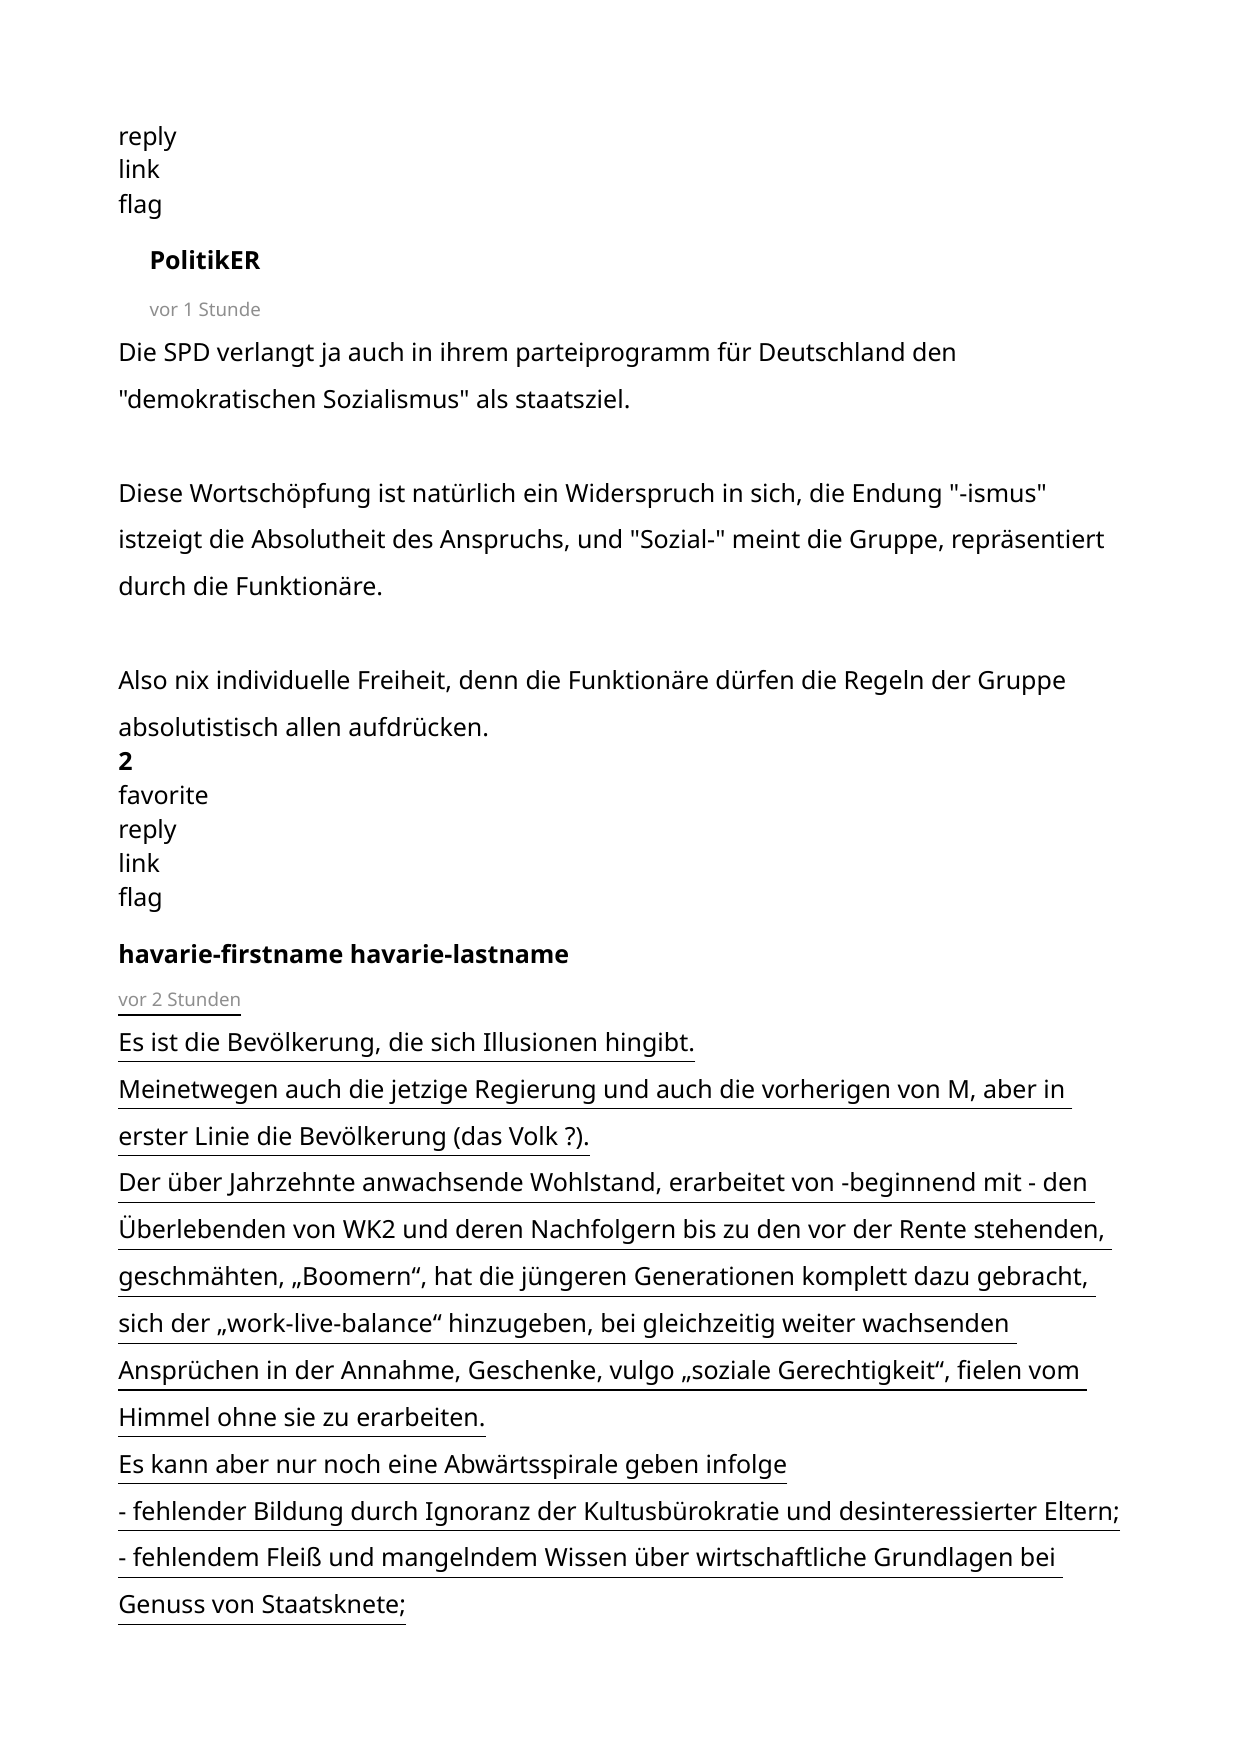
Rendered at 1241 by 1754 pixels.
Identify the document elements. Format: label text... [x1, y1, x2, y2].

text link [118, 846, 1122, 880]
text Es ist die Bevölkerung, die sich Illusionen hingibt. Meinetwegen auch die jetzige Regierung und auch die vorherigen von M, aber in erster Linie die Bevölkerung (das Volk ?). Der über Jahrzehnte anwachsende Wohlstand, erarbeitet von -beginnend mit - den Überlebenden von WK2 und deren Nachfolgern bis zu den vor der Rente stehenden, geschmähten, „Boomern“, hat die jüngeren Generationen komplett dazu gebracht, sich der „work-live-balance“ hinzugeben, bei gleichzeitig weiter wachsenden Ansprüchen in der Annahme, Geschenke, vulgo „soziale Gerechtigkeit“, fielen vom Himmel ohne sie zu erarbeiten. Es kann aber nur noch eine Abwärtsspirale geben infolge - fehlender Bildung durch Ignoranz der Kultusbürokratie und desinteressierter Eltern; - fehlendem Fleiß und mangelndem Wissen über wirtschaftliche Grundlagen bei Genuss von Staatsknete; [118, 1016, 1122, 1625]
text flag [118, 880, 1122, 914]
text Die SPD verlangt ja auch in ihrem parteiprogramm für Deutschland den "demokratischen Sozialismus" als staatsziel. Diese Wortschöpfung ist natürlich ein Widerspruch in sich, die Endung "-ismus" istzeigt die Absolutheit des Anspruchs, und "Sozial-" meint die Gruppe, repräsentiert durch die Funktionäre. Also nix individuelle Freiheit, denn die Funktionäre dürfen die Regeln der Gruppe absolutistisch allen aufdrücken. [118, 322, 1122, 744]
text vor 2 Stunden [118, 986, 1122, 1016]
text PolitikER [149, 236, 1114, 277]
text link [118, 152, 1122, 186]
text vor 1 Stunde [149, 292, 1122, 322]
text flag [118, 186, 1122, 220]
text reply [118, 812, 1122, 846]
text havarie-firstname havarie-lastname [118, 930, 1114, 970]
text 2 [118, 744, 1122, 778]
text favorite [118, 778, 1122, 812]
text reply [118, 118, 1122, 152]
